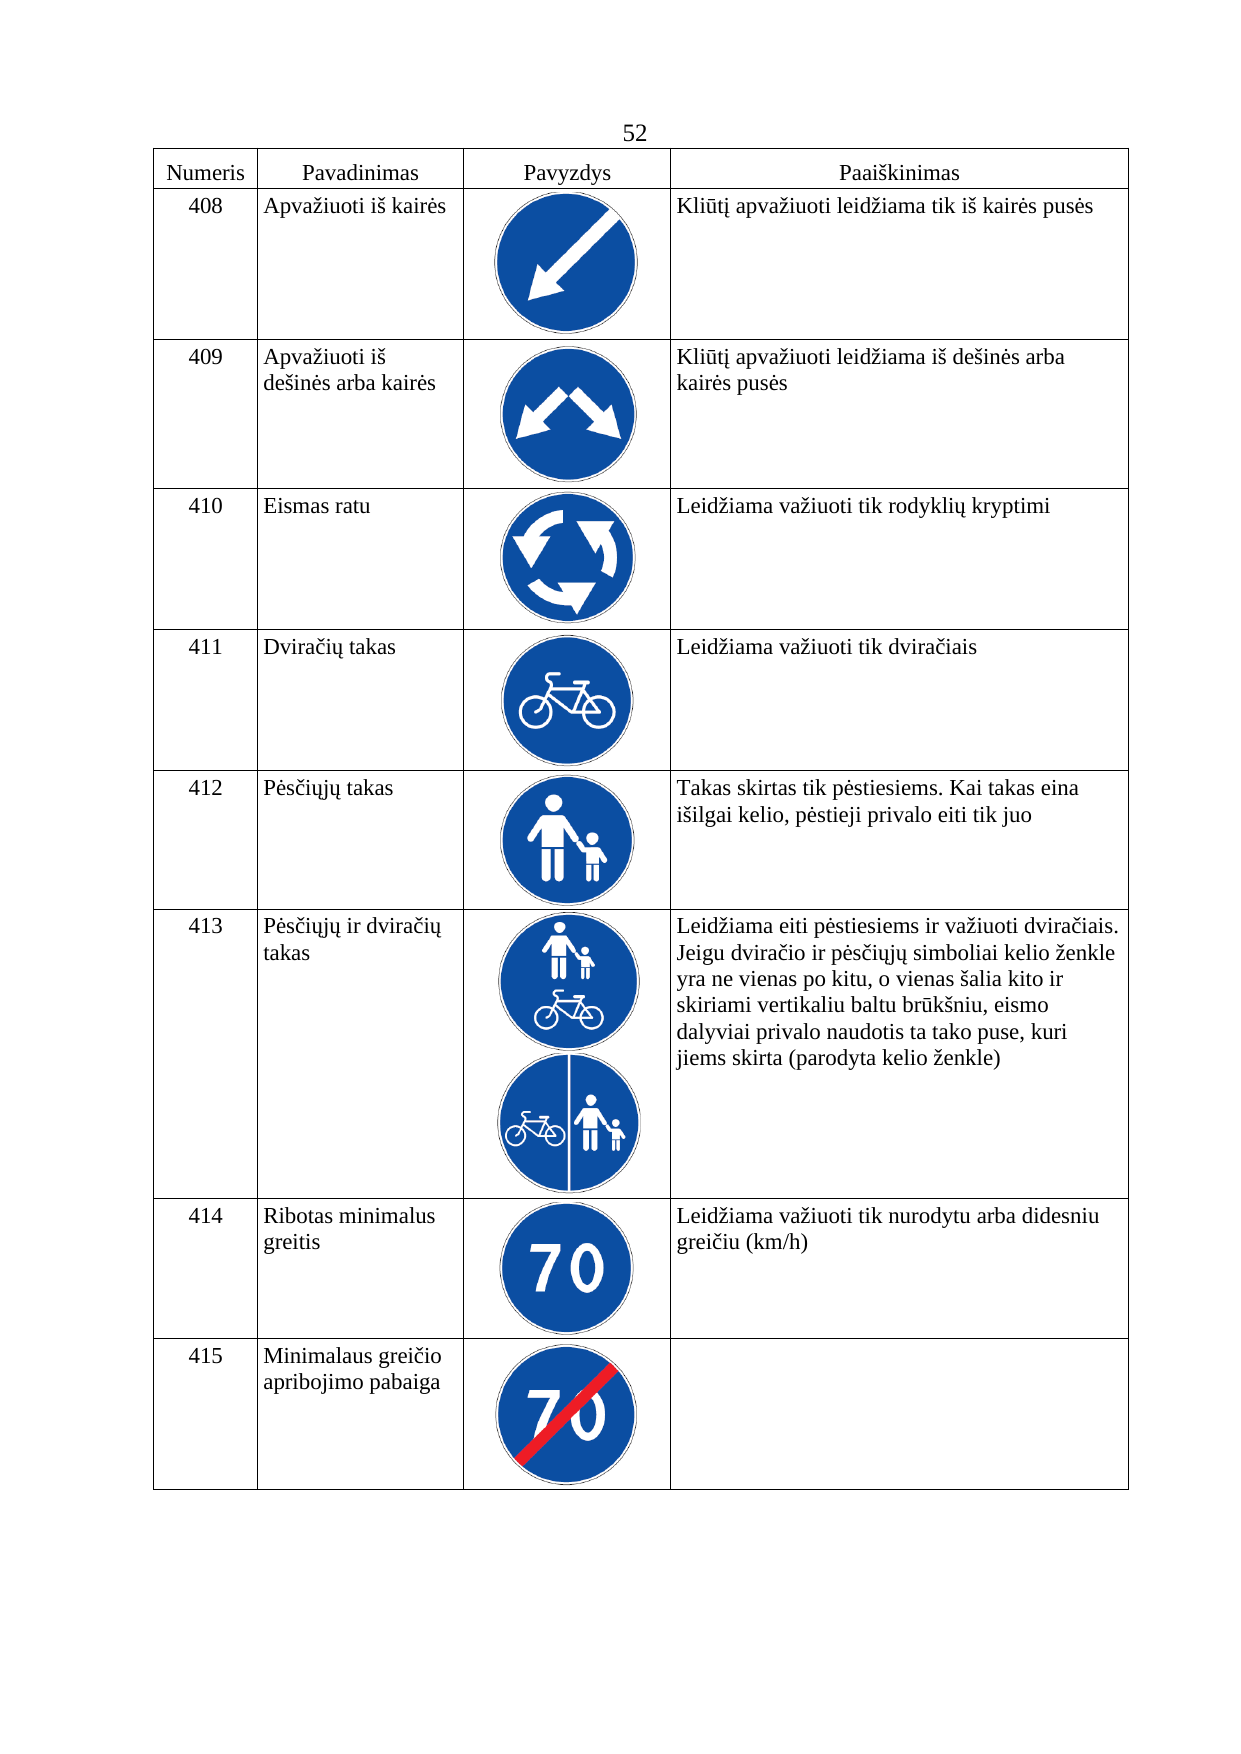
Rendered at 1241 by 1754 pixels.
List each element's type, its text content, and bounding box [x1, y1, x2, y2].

table_cell [464, 1199, 670, 1338]
table_cell Kliūtį apvažiuoti leidžiama tik iš kairės pusės [671, 189, 1128, 339]
table_cell [464, 771, 670, 908]
table_cell [464, 630, 670, 770]
table_cell [464, 910, 670, 1198]
table_cell [464, 1339, 670, 1488]
table_cell [464, 189, 670, 339]
table_cell Pėsčiųjų takas [258, 771, 463, 908]
table_cell 408 [154, 189, 257, 339]
table_cell Leidžiama važiuoti tik nurodytu arba didesniu greičiu (km/h) [671, 1199, 1128, 1338]
table_header Pavyzdys [464, 149, 670, 188]
table_cell 409 [154, 340, 257, 488]
table_header Paaiškinimas [671, 149, 1128, 188]
table_cell [464, 489, 670, 629]
table_cell Kliūtį apvažiuoti leidžiama iš dešinės arba kairės pusės [671, 340, 1128, 488]
table_cell Dviračių takas [258, 630, 463, 770]
table_cell Leidžiama važiuoti tik dviračiais [671, 630, 1128, 770]
table_header Numeris [154, 149, 257, 188]
table_cell Pėsčiųjų ir dviračių takas [258, 910, 463, 1198]
table_cell Takas skirtas tik pėstiesiems. Kai takas eina išilgai kelio, pėstieji privalo eiti tik juo [671, 771, 1128, 908]
table_cell Ribotas minimalus greitis [258, 1199, 463, 1338]
table_cell 412 [154, 771, 257, 908]
table_cell Apvažiuoti iš kairės [258, 189, 463, 339]
table_cell [671, 1339, 1128, 1488]
table_cell 411 [154, 630, 257, 770]
table_cell Leidžiama eiti pėstiesiems ir važiuoti dviračiais. Jeigu dviračio ir pėsčiųjų simboliai kelio ženkle yra ne vienas po kitu, o vienas šalia kito ir skiriami vertikaliu baltu brūkšniu, eismo dalyviai privalo naudotis ta tako puse, kuri jiems skirta (parodyta kelio ženkle) [671, 910, 1128, 1198]
table_cell Leidžiama važiuoti tik rodyklių kryptimi [671, 489, 1128, 629]
table_header Pavadinimas [258, 149, 463, 188]
table_cell 413 [154, 910, 257, 1198]
table_cell 415 [154, 1339, 257, 1488]
table_cell 410 [154, 489, 257, 629]
table_cell [464, 340, 670, 488]
table_cell Minimalaus greičio apribojimo pabaiga [258, 1339, 463, 1488]
table_cell Eismas ratu [258, 489, 463, 629]
table_cell Apvažiuoti iš dešinės arba kairės [258, 340, 463, 488]
table_cell 414 [154, 1199, 257, 1338]
